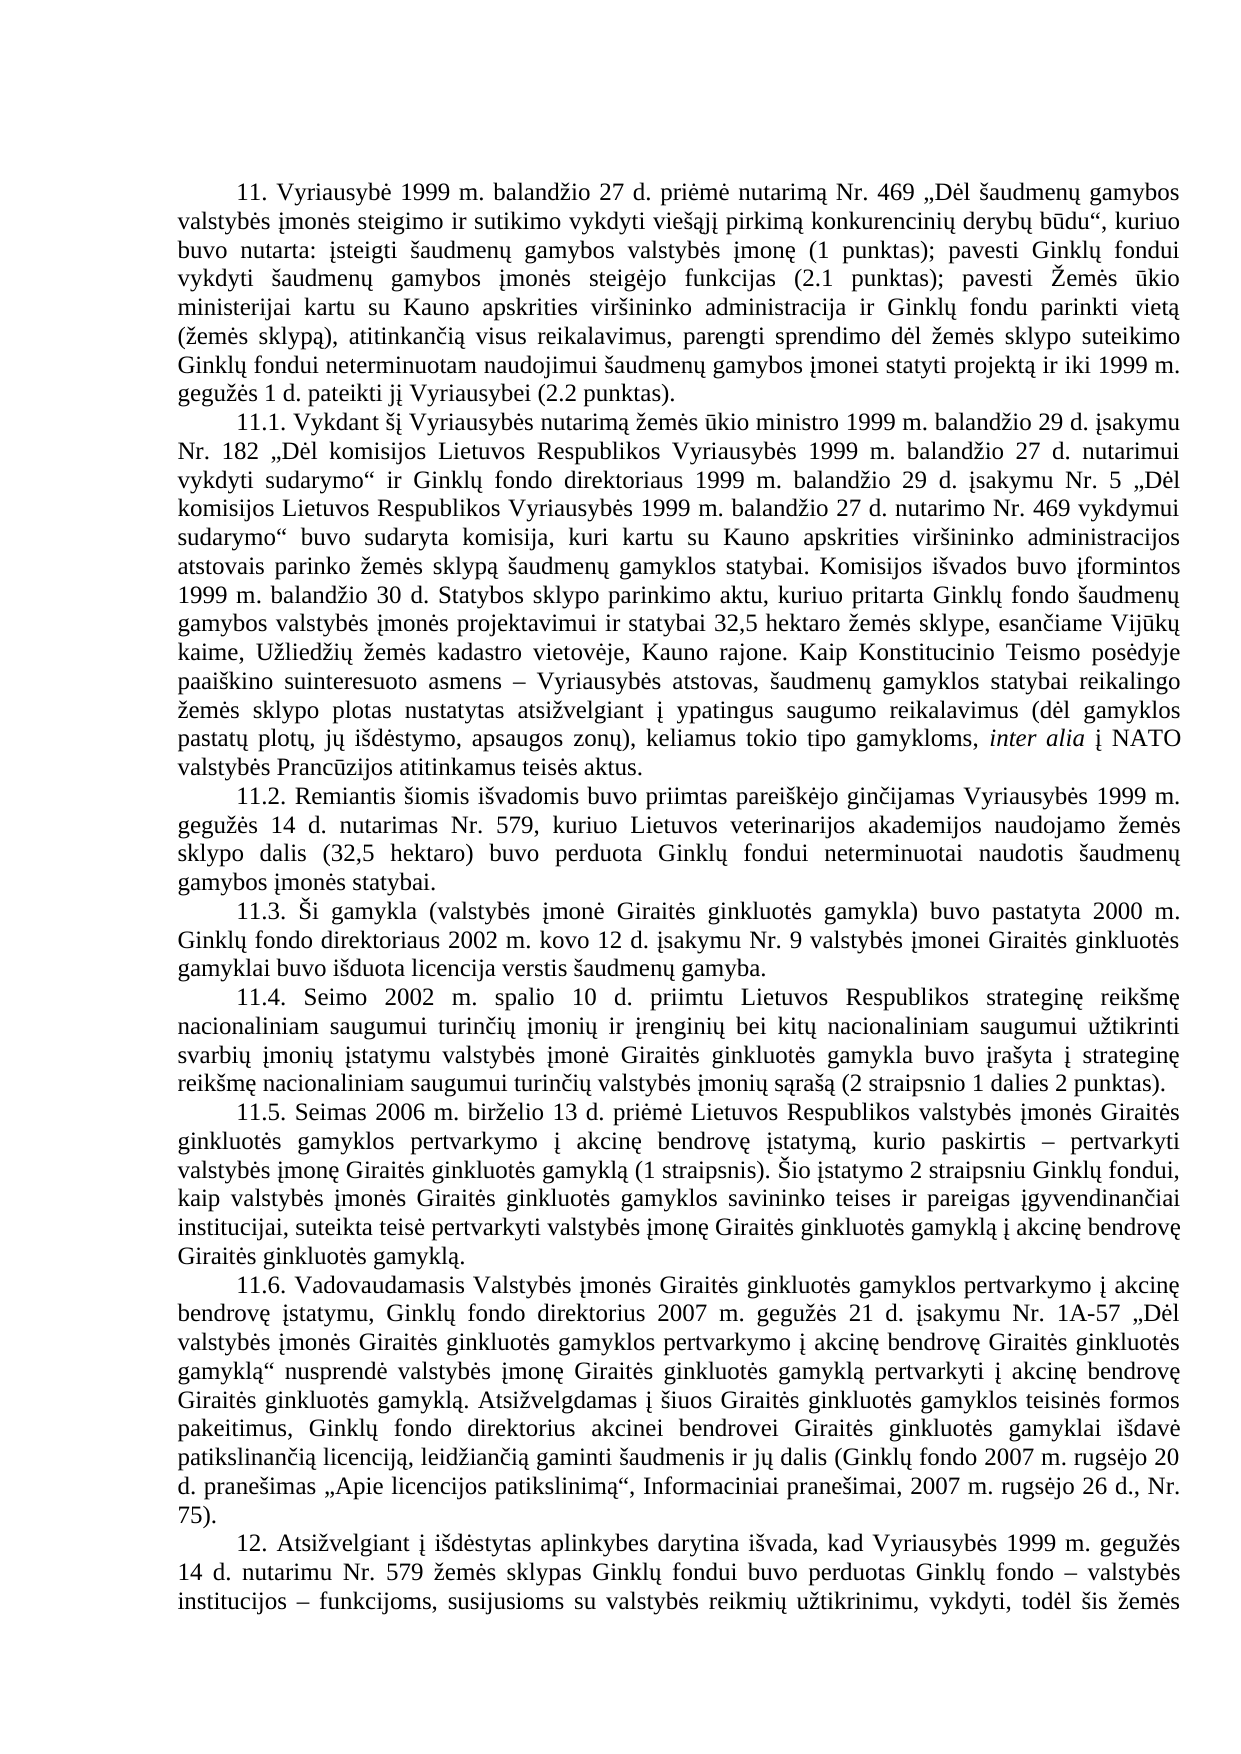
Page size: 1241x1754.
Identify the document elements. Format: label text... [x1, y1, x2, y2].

text 11. Vyriausybė 1999 m. balandžio 27 d. priėmė nutarimą Nr. 469 „Dėl šaudmenų gamybos valstybės įmonės steigimo ir sutikimo vykdyti viešąjį pirkimą konkurencinių derybų būdu“, kuriuo buvo nutarta: įsteigti šaudmenų gamybos valstybės įmonę (1 punktas); pavesti Ginklų fondui vykdyti šaudmenų gamybos įmonės steigėjo funkcijas (2.1 punktas); pavesti Žemės ūkio ministerijai kartu su Kauno apskrities viršininko administracija ir Ginklų fondu parinkti vietą (žemės sklypą), atitinkančią visus reikalavimus, parengti sprendimo dėl žemės sklypo suteikimo Ginklų fondui neterminuotam naudojimui šaudmenų gamybos įmonei statyti projektą ir iki 1999 m. gegužės 1 d. pateikti jį Vyriausybei (2.2 punktas). [177, 177, 1181, 407]
text 11.5. Seimas 2006 m. birželio 13 d. priėmė Lietuvos Respublikos valstybės įmonės Giraitės ginkluotės gamyklos pertvarkymo į akcinę bendrovę įstatymą, kurio paskirtis – pertvarkyti valstybės įmonę Giraitės ginkluotės gamyklą (1 straipsnis). Šio įstatymo 2 straipsniu Ginklų fondui, kaip valstybės įmonės Giraitės ginkluotės gamyklos savininko teises ir pareigas įgyvendinančiai institucijai, suteikta teisė pertvarkyti valstybės įmonę Giraitės ginkluotės gamyklą į akcinę bendrovę Giraitės ginkluotės gamyklą. [177, 1097, 1181, 1270]
text 11.3. Ši gamykla (valstybės įmonė Giraitės ginkluotės gamykla) buvo pastatyta 2000 m. Ginklų fondo direktoriaus 2002 m. kovo 12 d. įsakymu Nr. 9 valstybės įmonei Giraitės ginkluotės gamyklai buvo išduota licencija verstis šaudmenų gamyba. [177, 896, 1181, 982]
text 12. Atsižvelgiant į išdėstytas aplinkybes darytina išvada, kad Vyriausybės 1999 m. gegužės 14 d. nutarimu Nr. 579 žemės sklypas Ginklų fondui buvo perduotas Ginklų fondo – valstybės institucijos – funkcijoms, susijusioms su valstybės reikmių užtikrinimu, vykdyti, todėl šis žemės [177, 1528, 1181, 1615]
text 11.2. Remiantis šiomis išvadomis buvo priimtas pareiškėjo ginčijamas Vyriausybės 1999 m. gegužės 14 d. nutarimas Nr. 579, kuriuo Lietuvos veterinarijos akademijos naudojamo žemės sklypo dalis (32,5 hektaro) buvo perduota Ginklų fondui neterminuotai naudotis šaudmenų gamybos įmonės statybai. [177, 781, 1181, 896]
text 11.4. Seimo 2002 m. spalio 10 d. priimtu Lietuvos Respublikos strateginę reikšmę nacionaliniam saugumui turinčių įmonių ir įrenginių bei kitų nacionaliniam saugumui užtikrinti svarbių įmonių įstatymu valstybės įmonė Giraitės ginkluotės gamykla buvo įrašyta į strateginę reikšmę nacionaliniam saugumui turinčių valstybės įmonių sąrašą (2 straipsnio 1 dalies 2 punktas). [177, 982, 1181, 1097]
text 11.6. Vadovaudamasis Valstybės įmonės Giraitės ginkluotės gamyklos pertvarkymo į akcinę bendrovę įstatymu, Ginklų fondo direktorius 2007 m. gegužės 21 d. įsakymu Nr. 1A-57 „Dėl valstybės įmonės Giraitės ginkluotės gamyklos pertvarkymo į akcinę bendrovę Giraitės ginkluotės gamyklą“ nusprendė valstybės įmonę Giraitės ginkluotės gamyklą pertvarkyti į akcinę bendrovę Giraitės ginkluotės gamyklą. Atsižvelgdamas į šiuos Giraitės ginkluotės gamyklos teisinės formos pakeitimus, Ginklų fondo direktorius akcinei bendrovei Giraitės ginkluotės gamyklai išdavė patikslinančią licenciją, leidžiančią gaminti šaudmenis ir jų dalis (Ginklų fondo 2007 m. rugsėjo 20 d. pranešimas „Apie licencijos patikslinimą“, Informaciniai pranešimai, 2007 m. rugsėjo 26 d., Nr. 75). [177, 1270, 1181, 1528]
text 11.1. Vykdant šį Vyriausybės nutarimą žemės ūkio ministro 1999 m. balandžio 29 d. įsakymu Nr. 182 „Dėl komisijos Lietuvos Respublikos Vyriausybės 1999 m. balandžio 27 d. nutarimui vykdyti sudarymo“ ir Ginklų fondo direktoriaus 1999 m. balandžio 29 d. įsakymu Nr. 5 „Dėl komisijos Lietuvos Respublikos Vyriausybės 1999 m. balandžio 27 d. nutarimo Nr. 469 vykdymui sudarymo“ buvo sudaryta komisija, kuri kartu su Kauno apskrities viršininko administracijos atstovais parinko žemės sklypą šaudmenų gamyklos statybai. Komisijos išvados buvo įformintos 1999 m. balandžio 30 d. Statybos sklypo parinkimo aktu, kuriuo pritarta Ginklų fondo šaudmenų gamybos valstybės įmonės projektavimui ir statybai 32,5 hektaro žemės sklype, esančiame Vijūkų kaime, Užliedžių žemės kadastro vietovėje, Kauno rajone. Kaip Konstitucinio Teismo posėdyje paaiškino suinteresuoto asmens – Vyriausybės atstovas, šaudmenų gamyklos statybai reikalingo žemės sklypo plotas nustatytas atsižvelgiant į ypatingus saugumo reikalavimus (dėl gamyklos pastatų plotų, jų išdėstymo, apsaugos zonų), keliamus tokio tipo gamykloms, inter alia į NATO valstybės Prancūzijos atitinkamus teisės aktus. [177, 407, 1181, 781]
